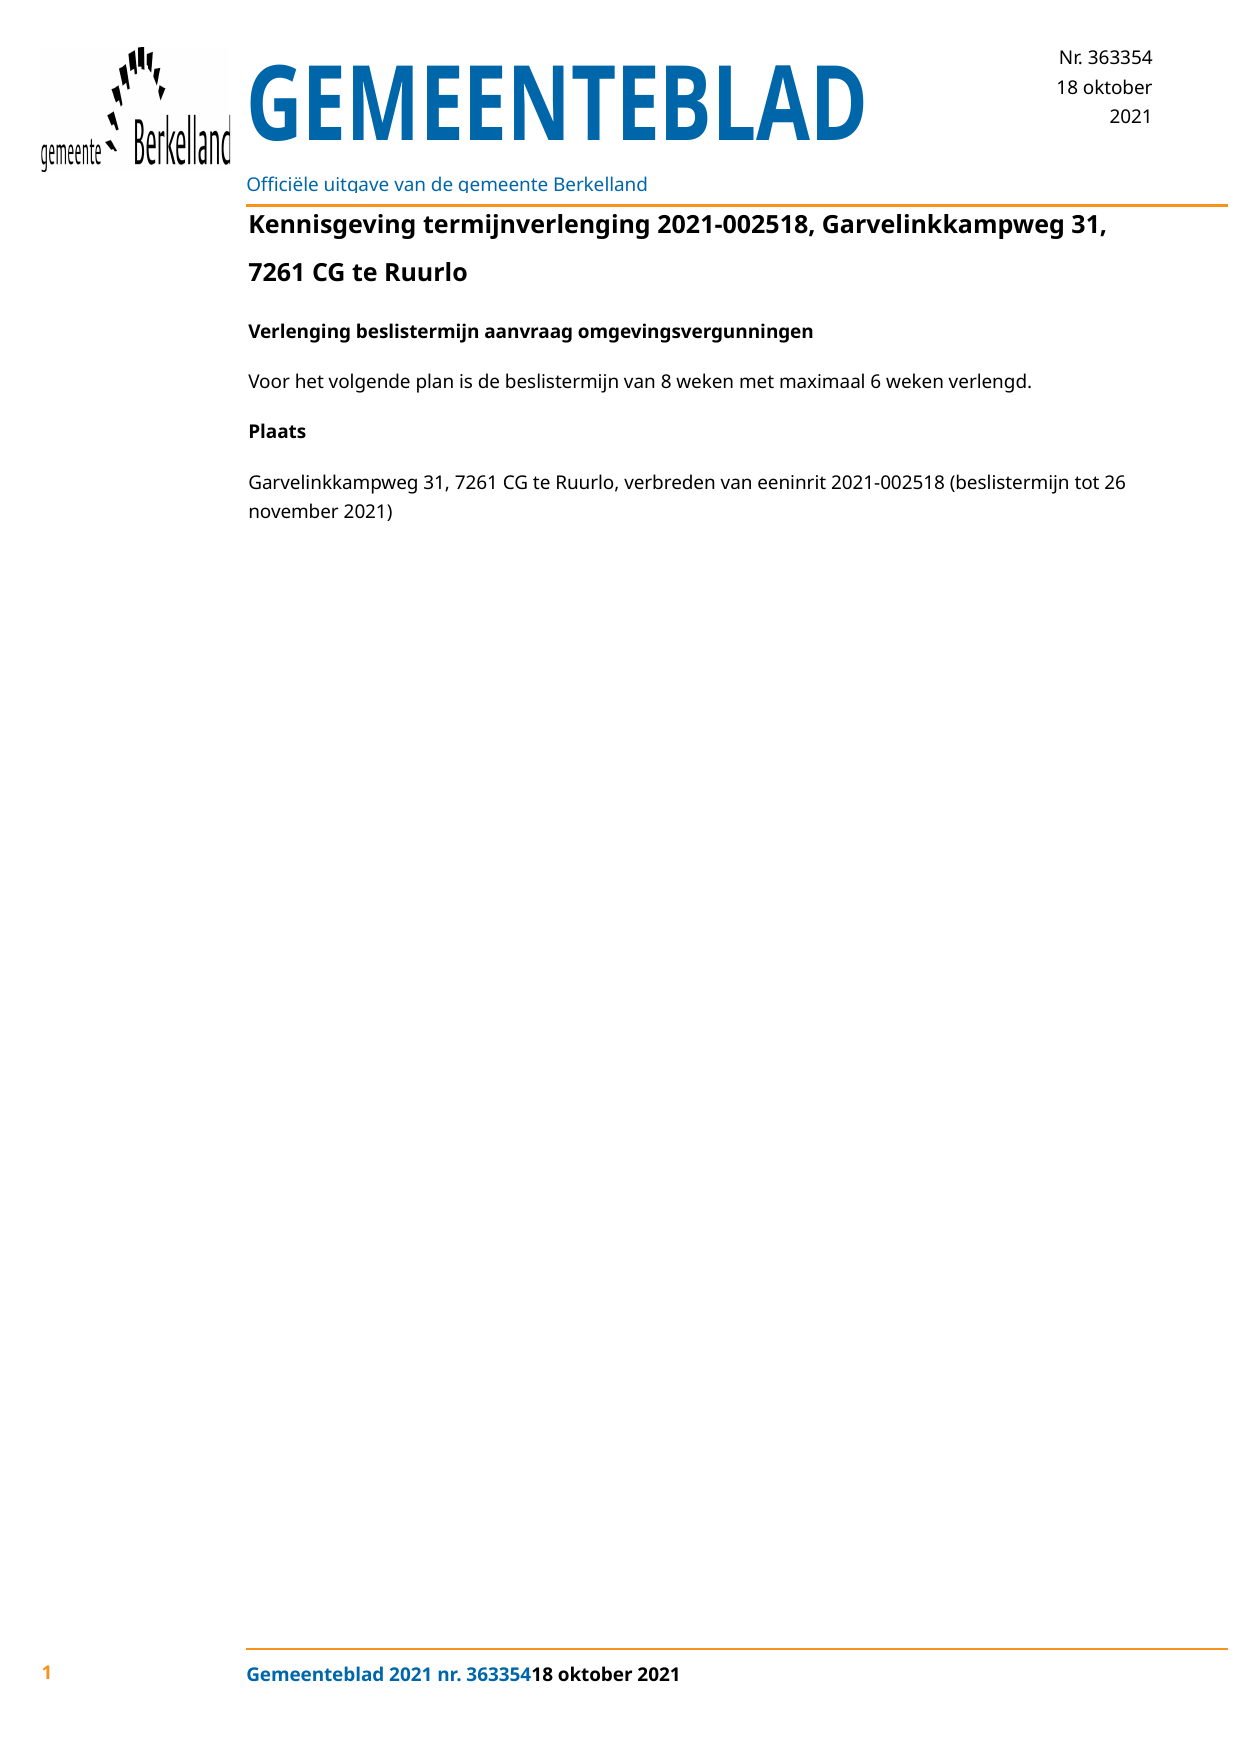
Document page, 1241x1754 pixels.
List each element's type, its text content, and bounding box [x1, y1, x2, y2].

text Plaats [248, 419, 1152, 444]
picture [41, 47, 231, 172]
text Kennisgeving termijnverlenging 2021-002518, Garvelinkkampweg 31, 7261 CG te Ruurlo [248, 207, 1152, 288]
text Garvelinkkampweg 31, 7261 CG te Ruurlo, verbreden van eeninrit 2021-002518 (beslistermijn tot 26 november 2021) [248, 469, 1152, 524]
text Voor het volgende plan is de beslistermijn van 8 weken met maximaal 6 weken verlengd. [248, 368, 1152, 394]
text Verlenging beslistermijn aanvraag omgevingsvergunningen [248, 318, 1152, 344]
